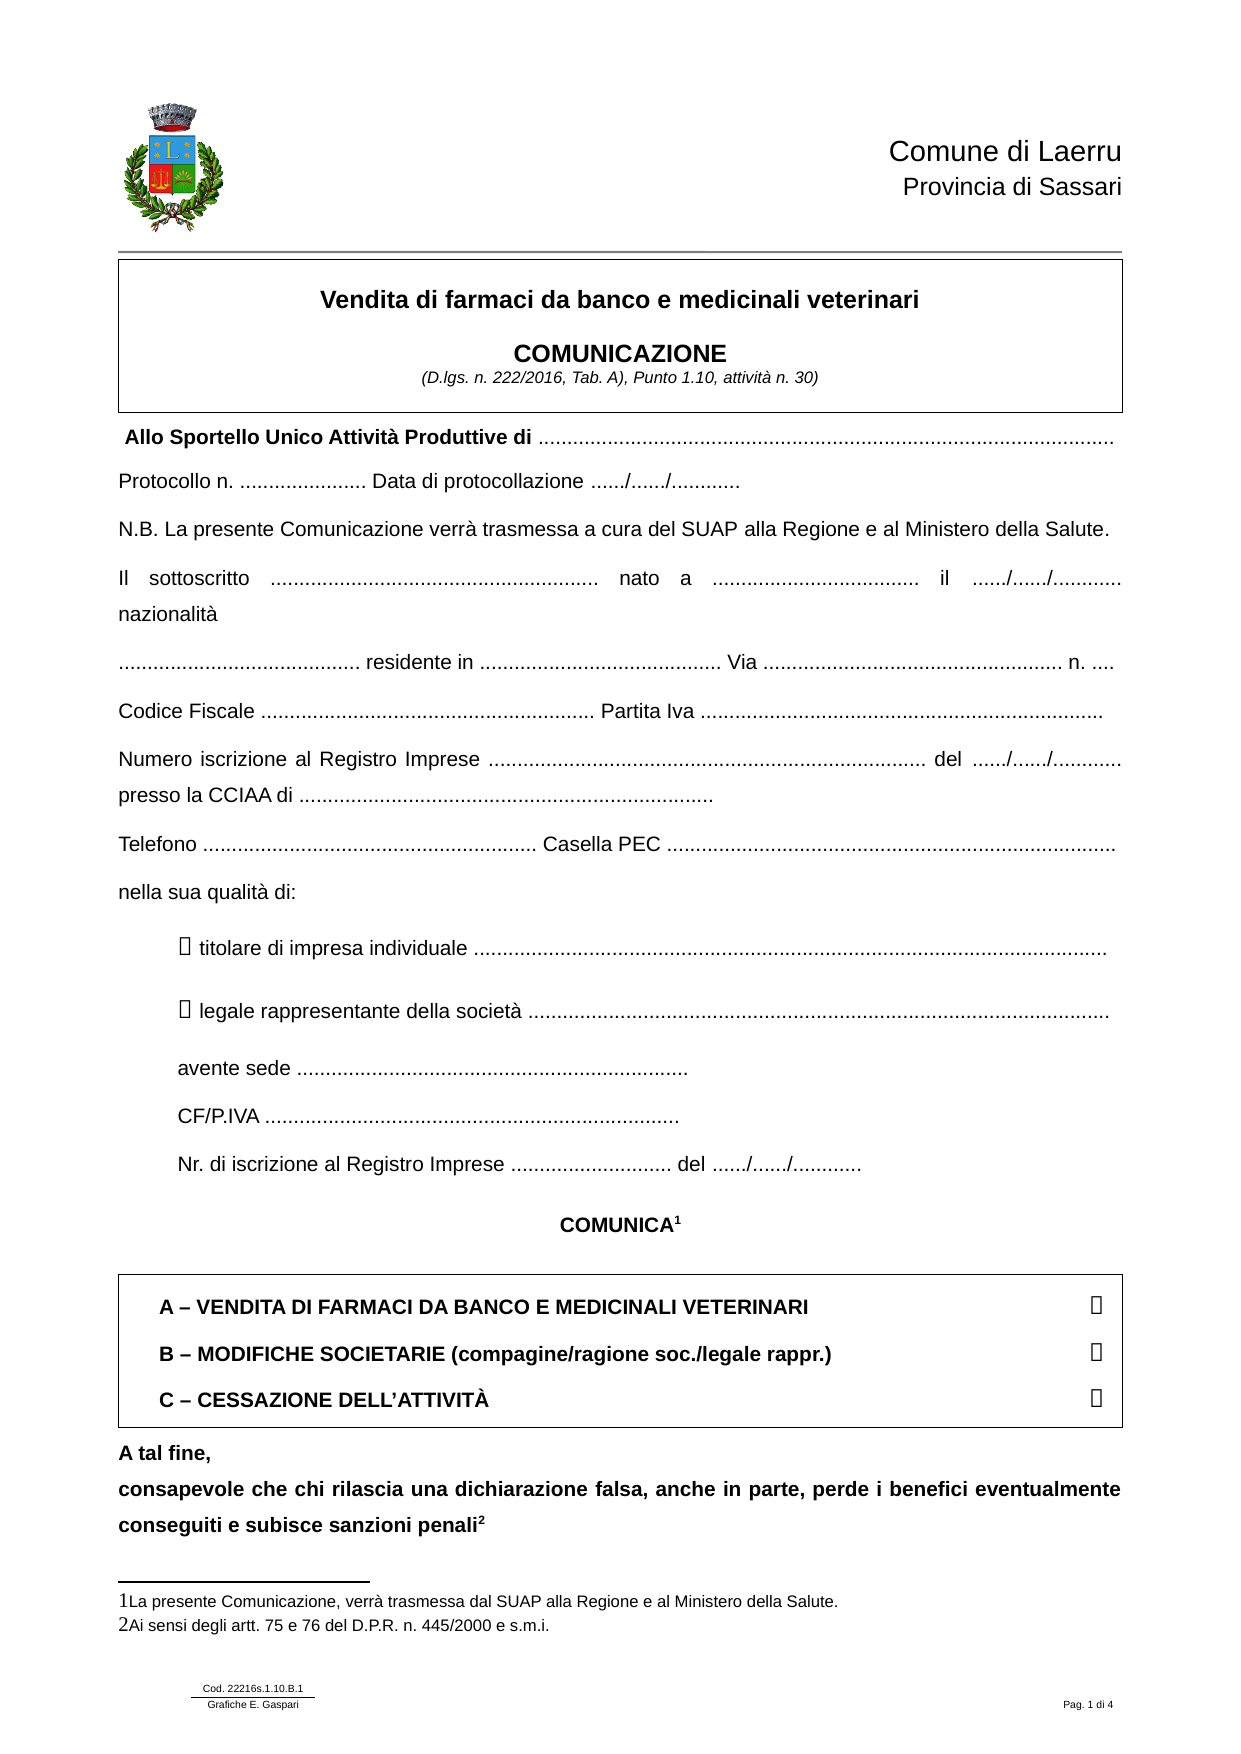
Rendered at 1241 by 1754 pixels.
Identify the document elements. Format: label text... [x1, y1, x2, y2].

text  titolare di impresa individuale .............................................................................................................. [177, 928, 1122, 962]
text A tal fine, [118, 1441, 1122, 1465]
text CF/P.IVA ........................................................................ [177, 1104, 1122, 1128]
text La presente Comunicazione, verrà trasmessa dal SUAP alla Regione e al Ministero della Salute. [118, 1588, 1122, 1612]
text nella sua qualità di: [118, 880, 1122, 904]
text Protocollo n. ...................... Data di protocollazione ....../....../............ [118, 469, 1122, 493]
table_header Vendita di farmaci da banco e medicinali veterinari COMUNICAZIONE (D.lgs. n. 222/2016, Tab. A), Punto 1.10, attività n. 30) [119, 260, 1122, 412]
text Nr. di iscrizione al Registro Imprese ............................ del ....../....../............ [177, 1152, 1122, 1176]
text N.B. La presente Comunicazione verrà trasmessa a cura del SUAP alla Regione e al Ministero della Salute. [118, 517, 1122, 541]
text .......................................... residente in .......................................... Via .................................................... n. .... [118, 650, 1122, 674]
text consapevole che chi rilascia una dichiarazione falsa, anche in parte, perde i benefici eventualmente conseguiti e subisce sanzioni penali [118, 1477, 1122, 1537]
text COMUNICA [118, 1213, 1122, 1237]
picture [122, 103, 224, 234]
table_header A – VENDITA DI FARMACI DA BANCO E MEDICINALI VETERINARI  B – MODIFICHE SOCIETARIE (compagine/ragione soc./legale rappr.)  C – CESSAZIONE DELL’ATTIVITÀ  [119, 1275, 1122, 1427]
text avente sede .................................................................... [177, 1055, 1122, 1079]
text Numero iscrizione al Registro Imprese ............................................................................ del ....../....../............ presso la CCIAA di ........................................................................ [118, 747, 1122, 807]
text Ai sensi degli artt. 75 e 76 del D.P.R. n. 445/2000 e s.m.i. [118, 1612, 1122, 1636]
text Provincia di Sassari [224, 172, 1122, 201]
text Il sottoscritto ......................................................... nato a .................................... il ....../....../............ nazionalità [118, 566, 1122, 626]
text Comune di Laerru [224, 134, 1122, 167]
text Allo Sportello Unico Attività Produttive di .................................................................................................... [118, 425, 1122, 449]
text Codice Fiscale .......................................................... Partita Iva ...................................................................... [118, 698, 1122, 722]
text Telefono .......................................................... Casella PEC .............................................................................. [118, 831, 1122, 855]
text  legale rappresentante della società ..................................................................................................... [177, 992, 1122, 1026]
